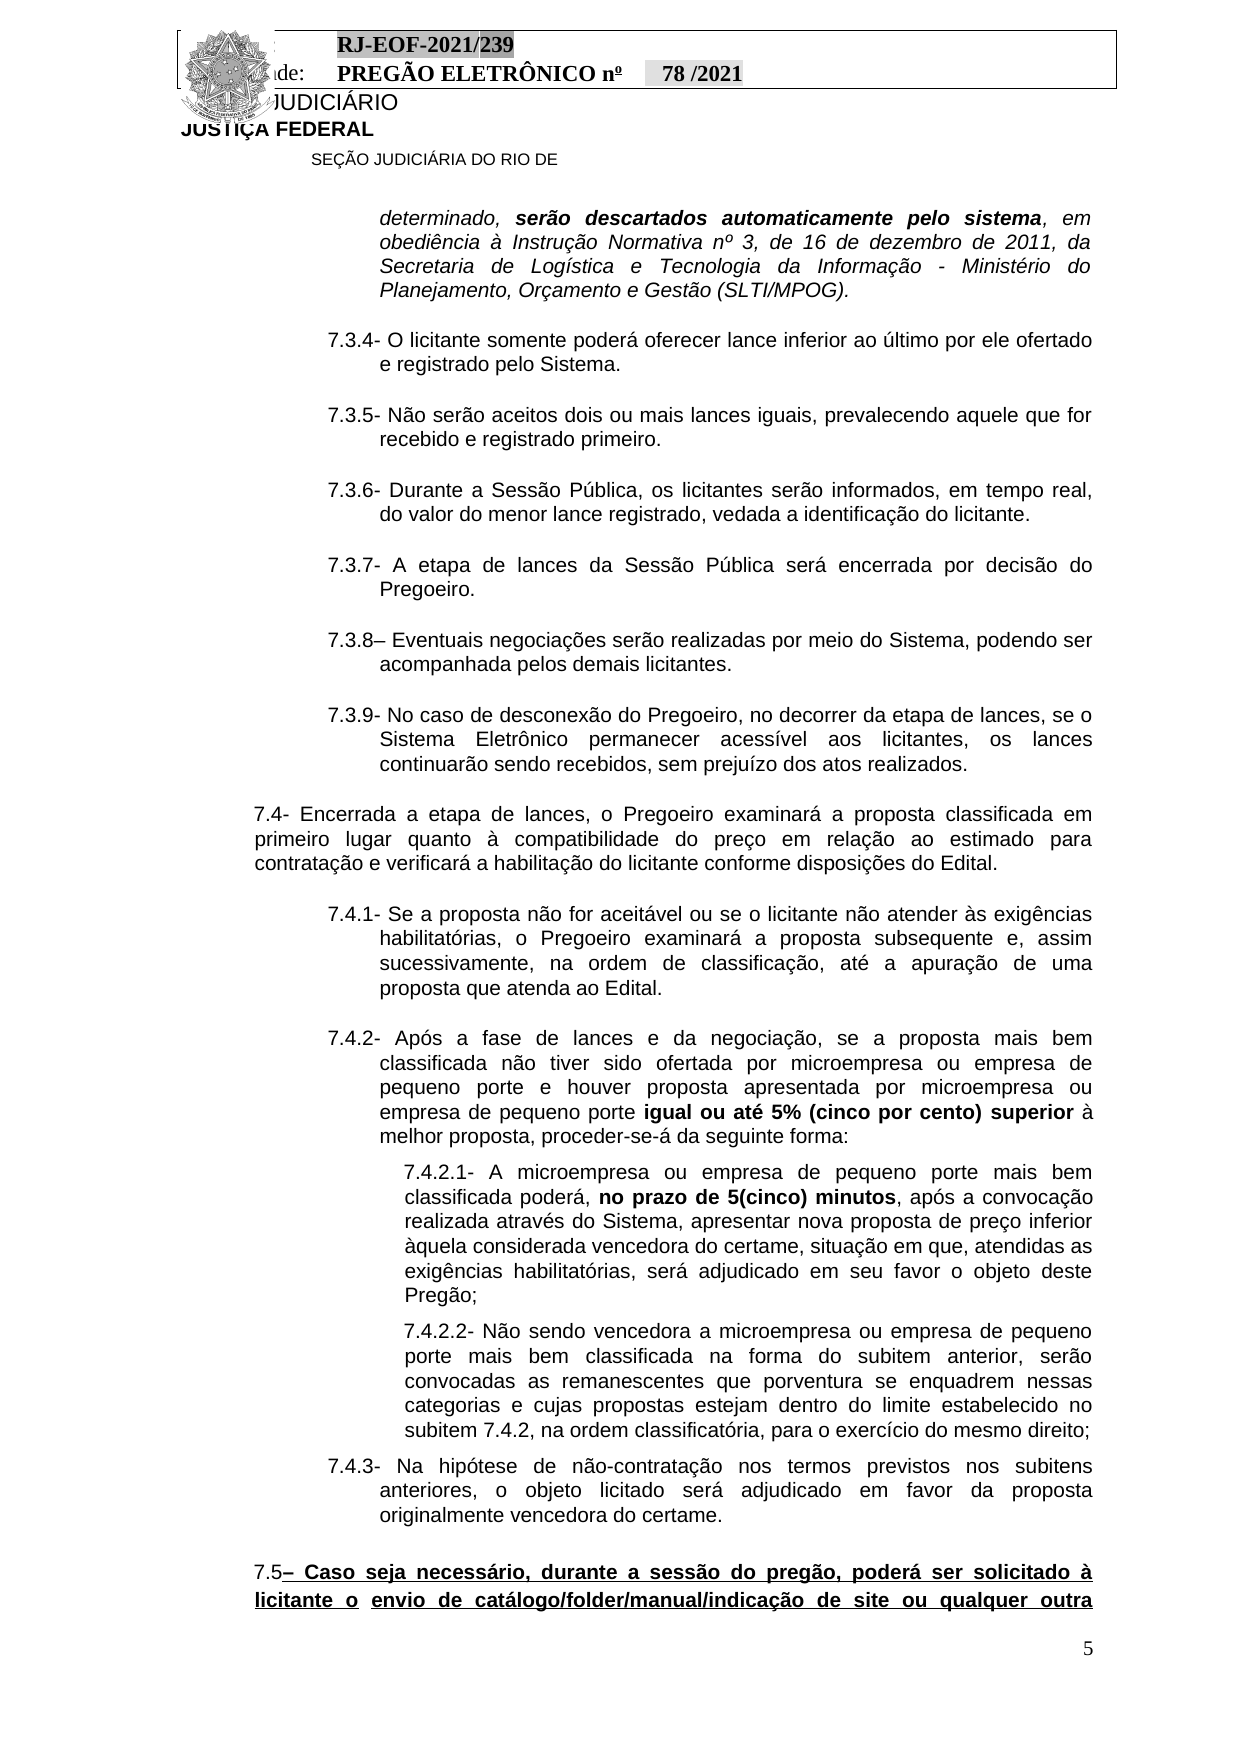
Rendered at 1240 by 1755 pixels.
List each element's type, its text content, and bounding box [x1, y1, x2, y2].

list determinado, serão descartados automaticamente pelo sistema, em obediência à Instrução Normativa nº 3, de 16 de dezembro de 2011, da Secretaria de Logística e Tecnologia da Informação - Ministério do Planejamento, Orçamento e Gestão (SLTI/MPOG). [125, 206, 1093, 302]
list – Caso seja necessário, durante a sessão do pregão, poderá ser solicitado à licitante o envio de catálogo/folder/manual/indicação de site ou qualquer outra [177, 1560, 1093, 1611]
list - A etapa de lances da Sessão Pública será encerrada por decisão do Pregoeiro. [125, 552, 1093, 601]
list - Encerrada a etapa de lances, o Pregoeiro examinará a proposta classificada em primeiro lugar quanto à compatibilidade do preço em relação ao estimado para contratação e verificará a habilitação do licitante conforme disposições do Edital. [177, 802, 1093, 875]
list - Se a proposta não for aceitável ou se o licitante não atender às exigências habilitatórias, o Pregoeiro examinará a proposta subsequente e, assim sucessivamente, na ordem de classificação, até a apuração de uma proposta que atenda ao Edital. [125, 902, 1093, 999]
list - Na hipótese de não-contratação nos termos previstos nos subitens anteriores, o objeto licitado será adjudicado em favor da proposta originalmente vencedora do certame. [125, 1454, 1093, 1527]
list - Durante a Sessão Pública, os licitantes serão informados, em tempo real, do valor do menor lance registrado, vedada a identificação do licitante. [125, 477, 1093, 526]
list – Eventuais negociações serão realizadas por meio do Sistema, podendo ser acompanhada pelos demais licitantes. [125, 627, 1093, 676]
list - Não sendo vencedora a microempresa ou empresa de pequeno porte mais bem classificada na forma do subitem anterior, serão convocadas as remanescentes que porventura se enquadrem nessas categorias e cujas propostas estejam dentro do limite estabelecido no subitem 7.4.2, na ordem classificatória, para o exercício do mesmo direito; [177, 1319, 1093, 1442]
list - Não serão aceitos dois ou mais lances iguais, prevalecendo aquele que for recebido e registrado primeiro. [125, 402, 1093, 451]
list - A microempresa ou empresa de pequeno porte mais bem classificada poderá, no prazo de 5(cinco) minutos, após a convocação realizada através do Sistema, apresentar nova proposta de preço inferior àquela considerada vencedora do certame, situação em que, atendidas as exigências habilitatórias, será adjudicado em seu favor o objeto deste Pregão; [177, 1160, 1093, 1307]
list - No caso de desconexão do Pregoeiro, no decorrer da etapa de lances, se o Sistema Eletrônico permanecer acessível aos licitantes, os lances continuarão sendo recebidos, sem prejuízo dos atos realizados. [125, 702, 1093, 776]
list - Após a fase de lances e da negociação, se a proposta mais bem classificada não tiver sido ofertada por microempresa ou empresa de pequeno porte e houver proposta apresentada por microempresa ou empresa de pequeno porte igual ou até 5% (cinco por cento) superior à melhor proposta, proceder-se-á da seguinte forma: [125, 1026, 1093, 1148]
list - O licitante somente poderá oferecer lance inferior ao último por ele ofertado e registrado pelo Sistema. [125, 327, 1093, 376]
